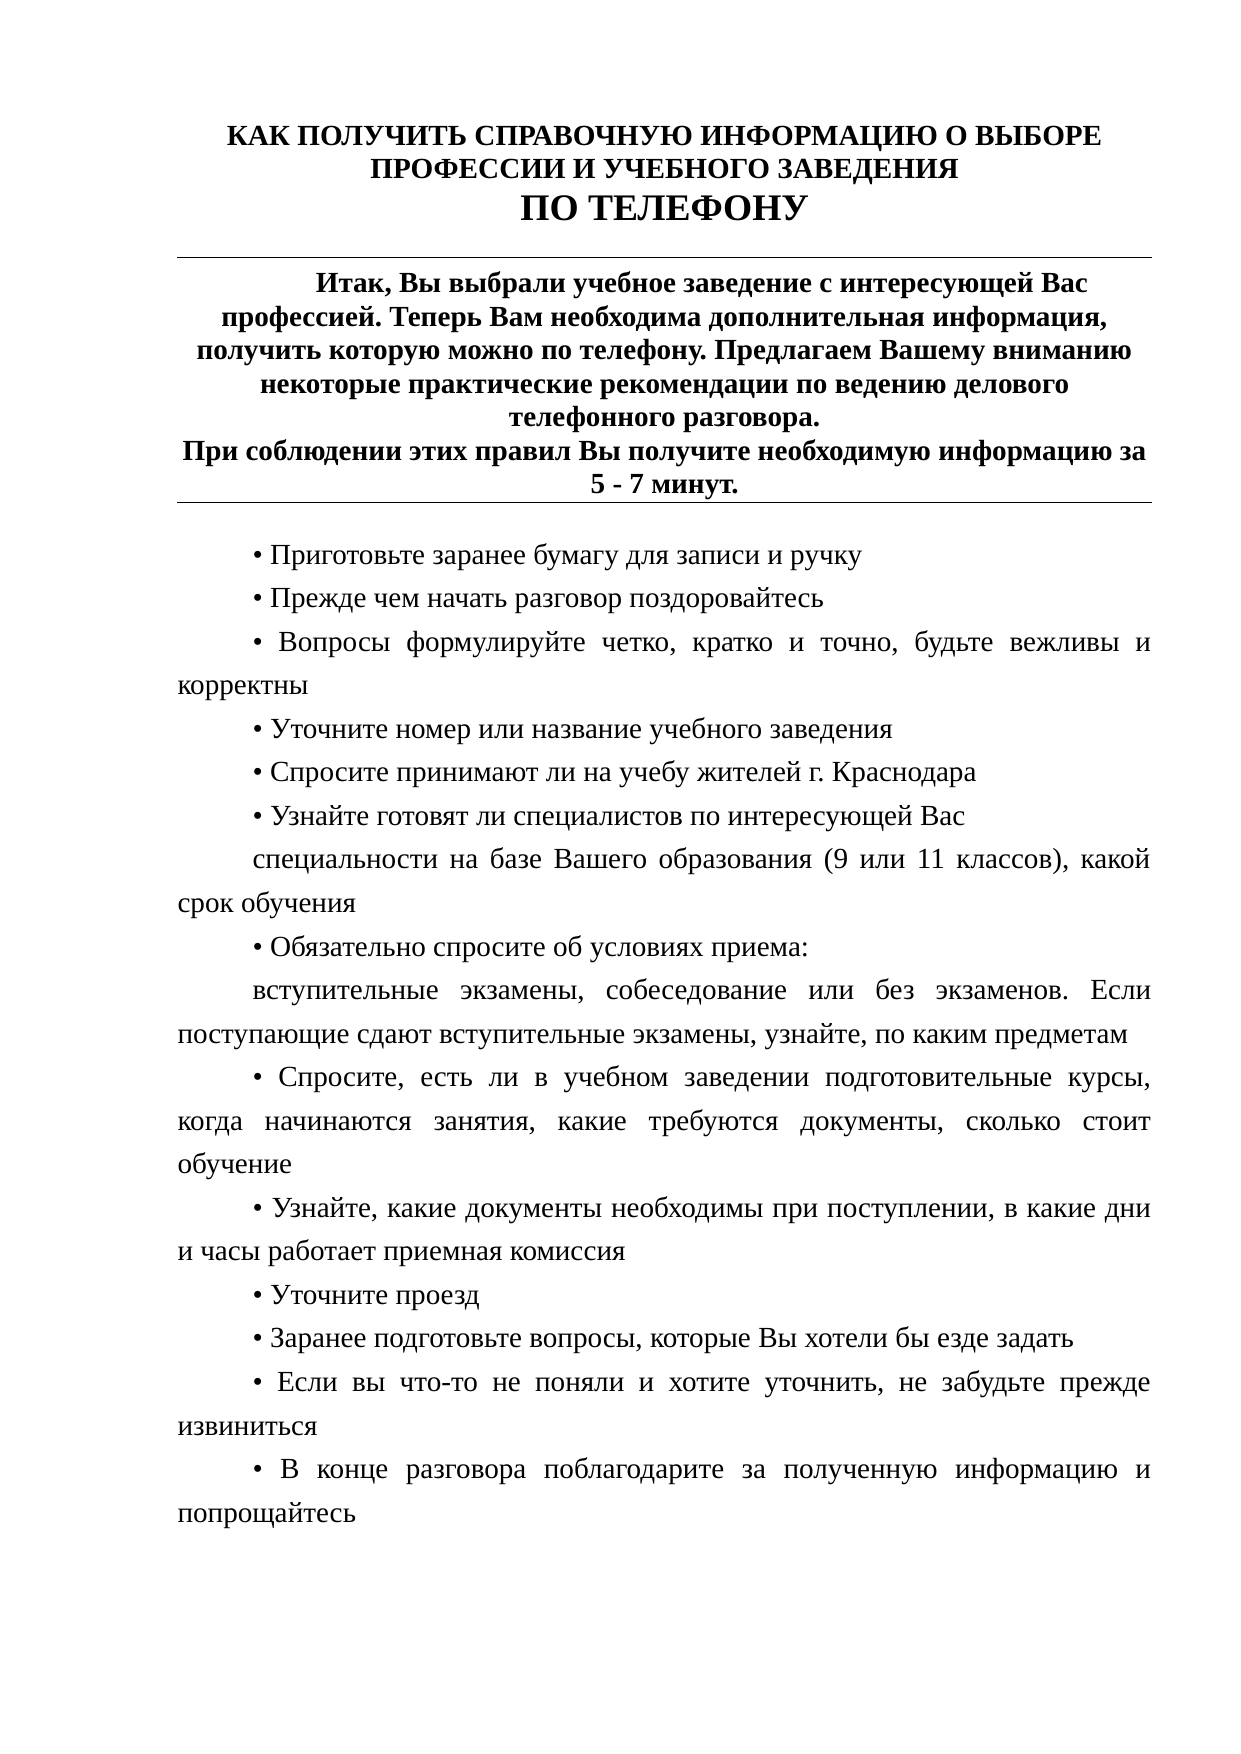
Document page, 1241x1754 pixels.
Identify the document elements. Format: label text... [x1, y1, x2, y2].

text • Узнайте готовят ли специалистов по интересующей Вас [177, 798, 1152, 832]
text КАК ПОЛУЧИТЬ СПРАВОЧНУЮ ИНФОРМАЦИЮ О ВЫБОРЕ ПРОФЕССИИ И УЧЕБНОГО ЗАВЕДЕНИЯ [177, 118, 1152, 185]
text • В конце разговора поблагодарите за полученную информацию и попрощайтесь [177, 1451, 1152, 1528]
text • Заранее подготовьте вопросы, которые Вы хотели бы езде задать [177, 1321, 1152, 1354]
text • Уточните номер или название учебного заведения [177, 711, 1152, 744]
text специальности на базе Вашего образования (9 или 11 классов), какой срок обучения [177, 842, 1152, 919]
text ПО ТЕЛЕФОНУ [177, 185, 1152, 228]
text Итак, Вы выбрали учебное заведение с интересующей Вас профессией. Теперь Вам необходима дополнительная информация, получить которую можно по телефону. Предлагаем Вашему вниманию некоторые практические рекомендации по ведению делового телефонного разговора. [177, 265, 1152, 433]
text • Если вы что-то не поняли и хотите уточнить, не забудьте прежде извиниться [177, 1364, 1152, 1441]
text • Обязательно спросите об условиях приема: [177, 929, 1152, 962]
text При соблюдении этих правил Вы получите необходимую информацию за 5 - 7 минут. [177, 433, 1152, 502]
text • Спросите, есть ли в учебном заведении подготовительные курсы, когда начинаются занятия, какие требуются документы, сколько стоит обучение [177, 1059, 1152, 1180]
text вступительные экзамены, собеседование или без экзаменов. Если поступающие сдают вступительные экзамены, узнайте, по каким предметам [177, 972, 1152, 1049]
text • Вопросы формулируйте четко, кратко и точно, будьте вежливы и корректны [177, 624, 1152, 701]
text • Уточните проезд [177, 1277, 1152, 1311]
text • Спросите принимают ли на учебу жителей г. Краснодара [177, 754, 1152, 788]
text • Узнайте, какие документы необходимы при поступлении, в какие дни и часы работает приемная комиссия [177, 1190, 1152, 1267]
text • Приготовьте заранее бумагу для записи и ручку [177, 537, 1152, 570]
text • Прежде чем начать разговор поздоровайтесь [177, 580, 1152, 614]
